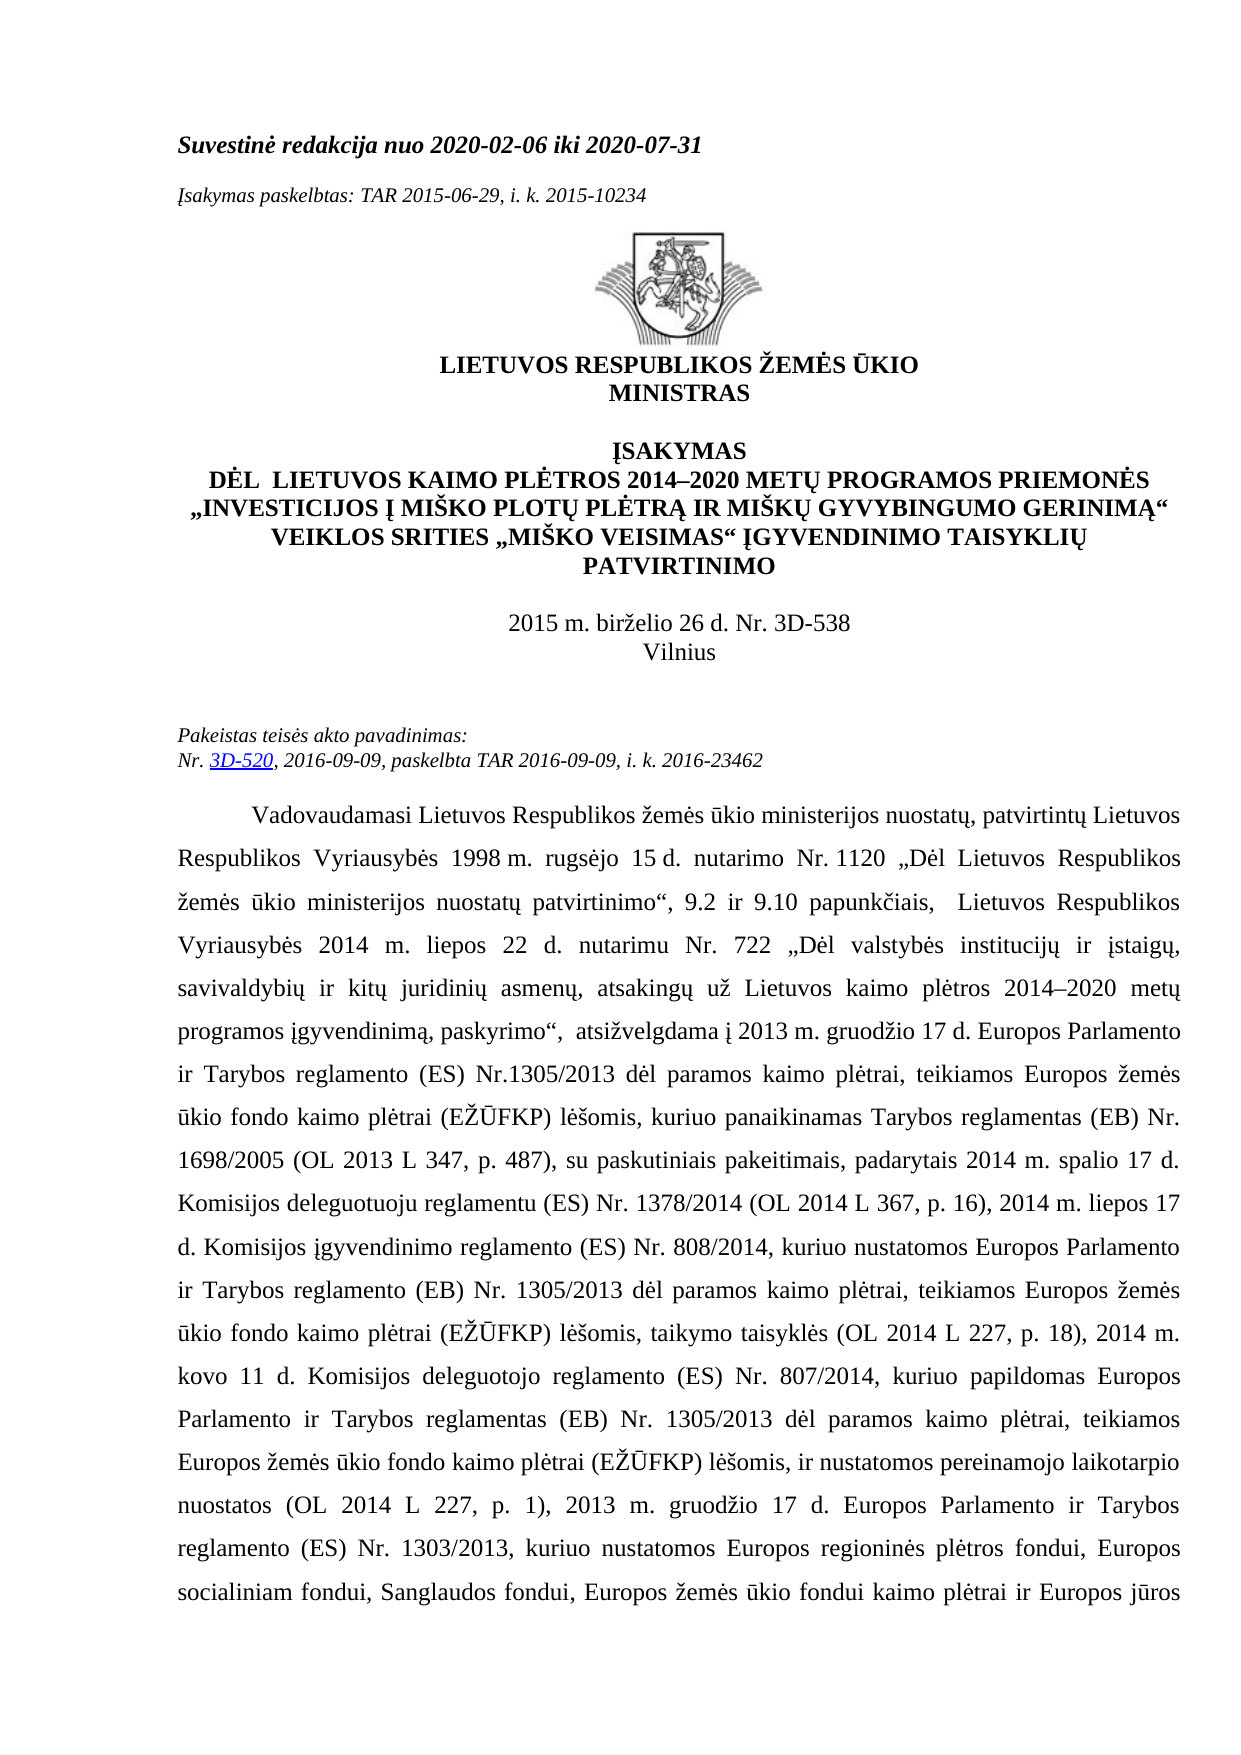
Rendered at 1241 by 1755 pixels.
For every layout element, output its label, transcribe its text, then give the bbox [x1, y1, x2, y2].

text DĖL LIETUVOS KAIMO PLĖTROS 2014–2020 METŲ PROGRAMOS PRIEMONĖS „INVESTICIJOS Į MIŠKO PLOTŲ PLĖTRĄ IR MIŠKŲ GYVYBINGUMO GERINIMĄ“ VEIKLOS SRITIES „MIŠKO VEISIMAS“ ĮGYVENDINIMO TAISYKLIŲ PATVIRTINIMO [177, 465, 1181, 580]
text Vadovaudamasi Lietuvos Respublikos žemės ūkio ministerijos nuostatų, patvirtintų Lietuvos Respublikos Vyriausybės 1998 m. rugsėjo 15 d. nutarimo Nr. 1120 „Dėl Lietuvos Respublikos žemės ūkio ministerijos nuostatų patvirtinimo“, 9.2 ir 9.10 papunkčiais, Lietuvos Respublikos Vyriausybės 2014 m. liepos 22 d. nutarimu Nr. 722 „Dėl valstybės institucijų ir įstaigų, savivaldybių ir kitų juridinių asmenų, atsakingų už Lietuvos kaimo plėtros 2014–2020 metų programos įgyvendinimą, paskyrimo“, atsižvelgdama į 2013 m. gruodžio 17 d. Europos Parlamento ir Tarybos reglamento (ES) Nr.1305/2013 dėl paramos kaimo plėtrai, teikiamos Europos žemės ūkio fondo kaimo plėtrai (EŽŪFKP) lėšomis, kuriuo panaikinamas Tarybos reglamentas (EB) Nr. 1698/2005 (OL 2013 L 347, p. 487), su paskutiniais pakeitimais, padarytais 2014 m. spalio 17 d. Komisijos deleguotuoju reglamentu (ES) Nr. 1378/2014 (OL 2014 L 367, p. 16), 2014 m. liepos 17 d. Komisijos įgyvendinimo reglamento (ES) Nr. 808/2014, kuriuo nustatomos Europos Parlamento ir Tarybos reglamento (EB) Nr. 1305/2013 dėl paramos kaimo plėtrai, teikiamos Europos žemės ūkio fondo kaimo plėtrai (EŽŪFKP) lėšomis, taikymo taisyklės (OL 2014 L 227, p. 18), 2014 m. kovo 11 d. Komisijos deleguotojo reglamento (ES) Nr. 807/2014, kuriuo papildomas Europos Parlamento ir Tarybos reglamentas (EB) Nr. 1305/2013 dėl paramos kaimo plėtrai, teikiamos Europos žemės ūkio fondo kaimo plėtrai (EŽŪFKP) lėšomis, ir nustatomos pereinamojo laikotarpio nuostatos (OL 2014 L 227, p. 1), 2013 m. gruodžio 17 d. Europos Parlamento ir Tarybos reglamento (ES) Nr. 1303/2013, kuriuo nustatomos Europos regioninės plėtros fondui, Europos socialiniam fondui, Sanglaudos fondui, Europos žemės ūkio fondui kaimo plėtrai ir Europos jūros [177, 800, 1181, 1605]
text Vilnius [177, 637, 1181, 666]
text MINISTRAS [177, 378, 1181, 407]
text Įsakymas paskelbtas: TAR 2015-06-29, i. k. 2015-10234 [177, 183, 1181, 207]
text Nr. 3D-520, 2016-09-09, paskelbta TAR 2016-09-09, i. k. 2016-23462 [177, 747, 1181, 772]
text Pakeistas teisės akto pavadinimas: [177, 723, 1181, 747]
text Suvestinė redakcija nuo 2020-02-06 iki 2020-07-31 [177, 130, 1181, 159]
text ĮSAKYMAS [177, 436, 1181, 465]
text LIETUVOS RESPUBLIKOS ŽEMĖS ŪKIO [177, 350, 1181, 378]
text 2015 m. birželio 26 d. Nr. 3D-538 [177, 608, 1181, 637]
